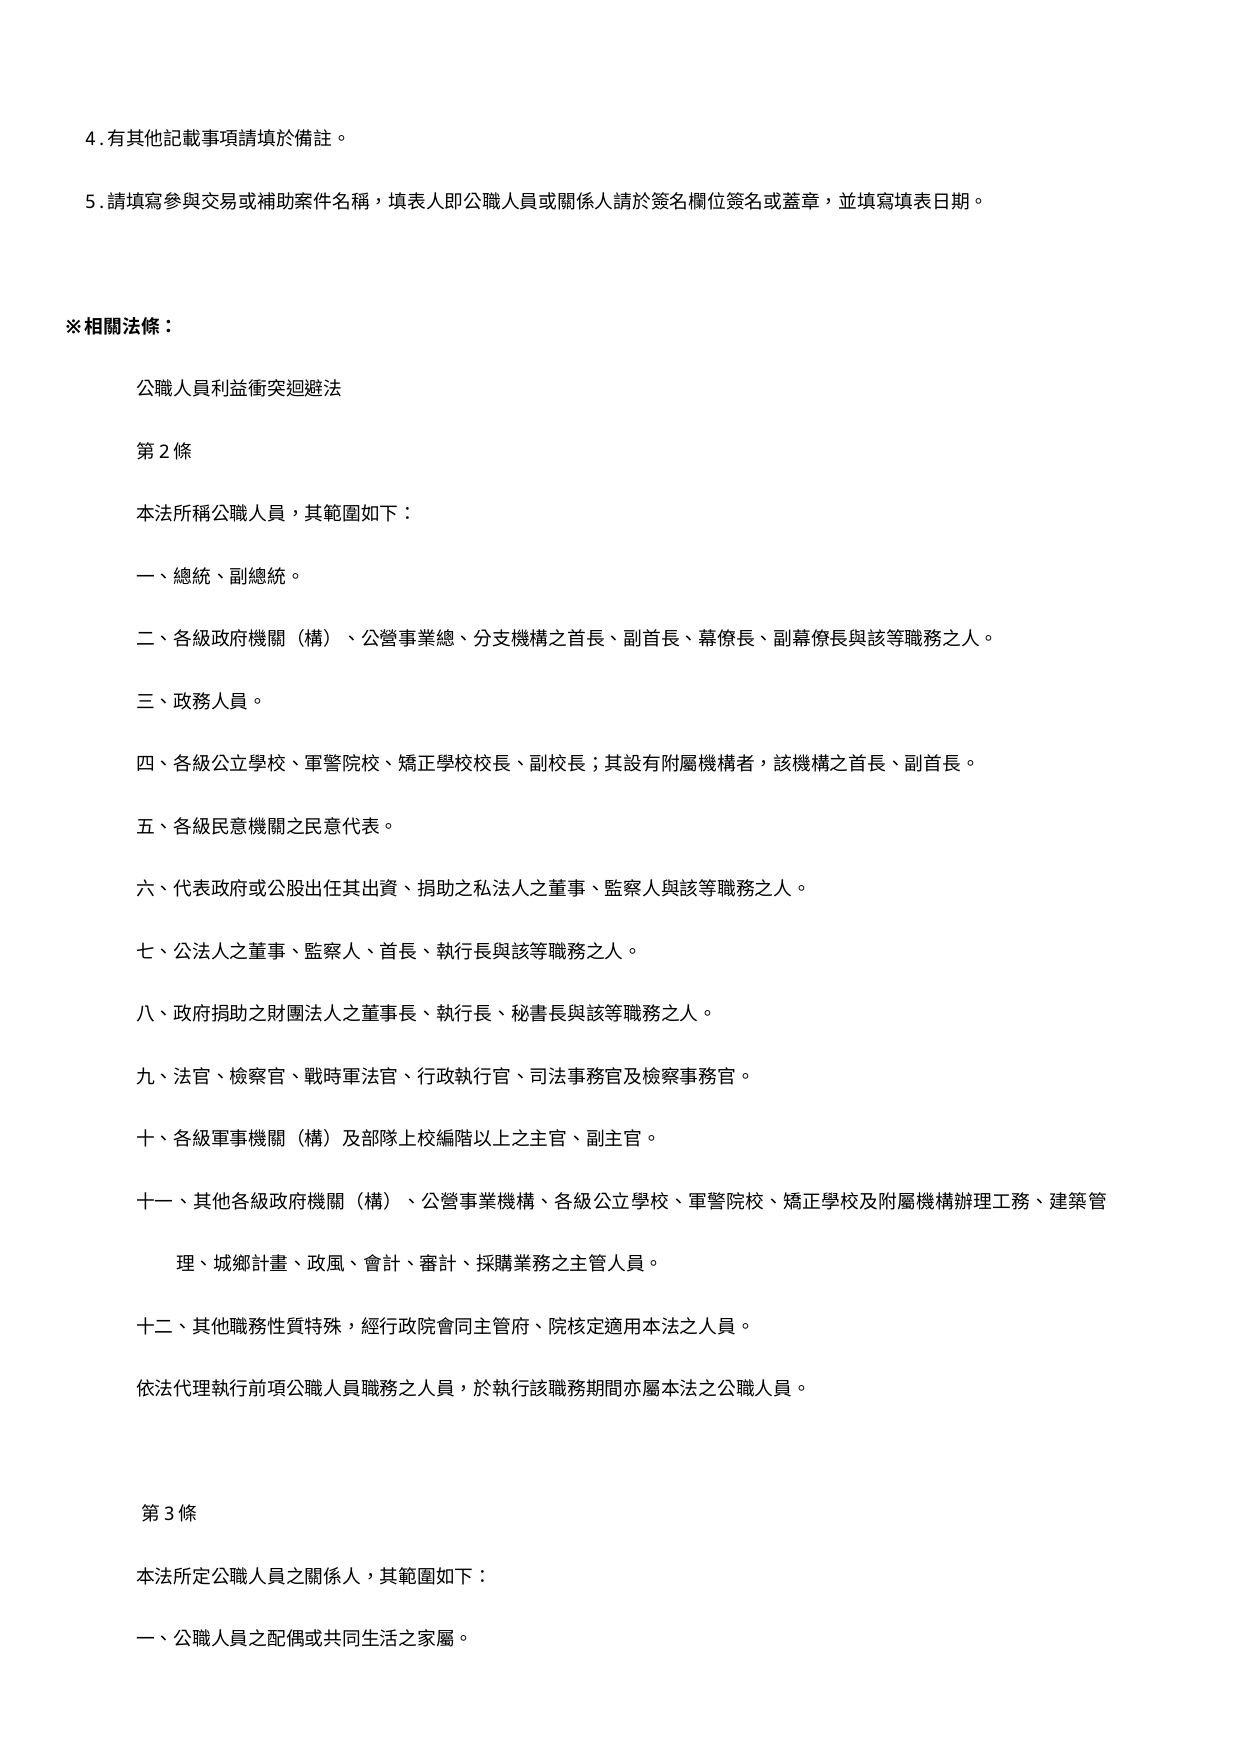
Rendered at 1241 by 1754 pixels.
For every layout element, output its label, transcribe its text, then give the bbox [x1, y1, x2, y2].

text 二、各級政府機關（構）、公營事業總、分支機構之首長、副首長、幕僚長、副幕僚長與該等職務之人。 [136, 596, 1110, 658]
text 八、政府捐助之財團法人之董事長、執行長、秘書長與該等職務之人。 [136, 971, 1110, 1033]
text 5.請填寫參與交易或補助案件名稱，填表人即公職人員或關係人請於簽名欄位簽名或蓋章，並填寫填表日期。 [62, 158, 1204, 221]
text 十二、其他職務性質特殊，經行政院會同主管府、院核定適用本法之人員。 [136, 1283, 1110, 1346]
text 五、各級民意機關之民意代表。 [136, 783, 1110, 846]
text 本法所稱公職人員，其範圍如下： [136, 471, 1110, 533]
text 4.有其他記載事項請填於備註。 [62, 96, 1204, 158]
text 一、總統、副總統。 [136, 533, 1110, 596]
text 九、法官、檢察官、戰時軍法官、行政執行官、司法事務官及檢察事務官。 [136, 1033, 1110, 1096]
text 第2條 [136, 408, 1110, 471]
text 十、各級軍事機關（構）及部隊上校編階以上之主官、副主官。 [136, 1096, 1110, 1158]
text 公職人員利益衝突迴避法 [136, 346, 1110, 408]
text 六、代表政府或公股出任其出資、捐助之私法人之董事、監察人與該等職務之人。 [136, 846, 1110, 908]
text 四、各級公立學校、軍警院校、矯正學校校長、副校長；其設有附屬機構者，該機構之首長、副首長。 [136, 721, 1110, 783]
text 第3條 [62, 1471, 1204, 1533]
text 三、政務人員。 [136, 658, 1110, 721]
text 一、公職人員之配偶或共同生活之家屬。 [136, 1596, 1110, 1658]
text 本法所定公職人員之關係人，其範圍如下： [136, 1533, 1110, 1596]
text 依法代理執行前項公職人員職務之人員，於執行該職務期間亦屬本法之公職人員。 [136, 1346, 1110, 1408]
text ※相關法條： [62, 283, 1204, 346]
text 七、公法人之董事、監察人、首長、執行長與該等職務之人。 [136, 908, 1110, 971]
text 十一、其他各級政府機關（構）、公營事業機構、各級公立學校、軍警院校、矯正學校及附屬機構辦理工務、建築管理、城鄉計畫、政風、會計、審計、採購業務之主管人員。 [136, 1158, 1110, 1283]
